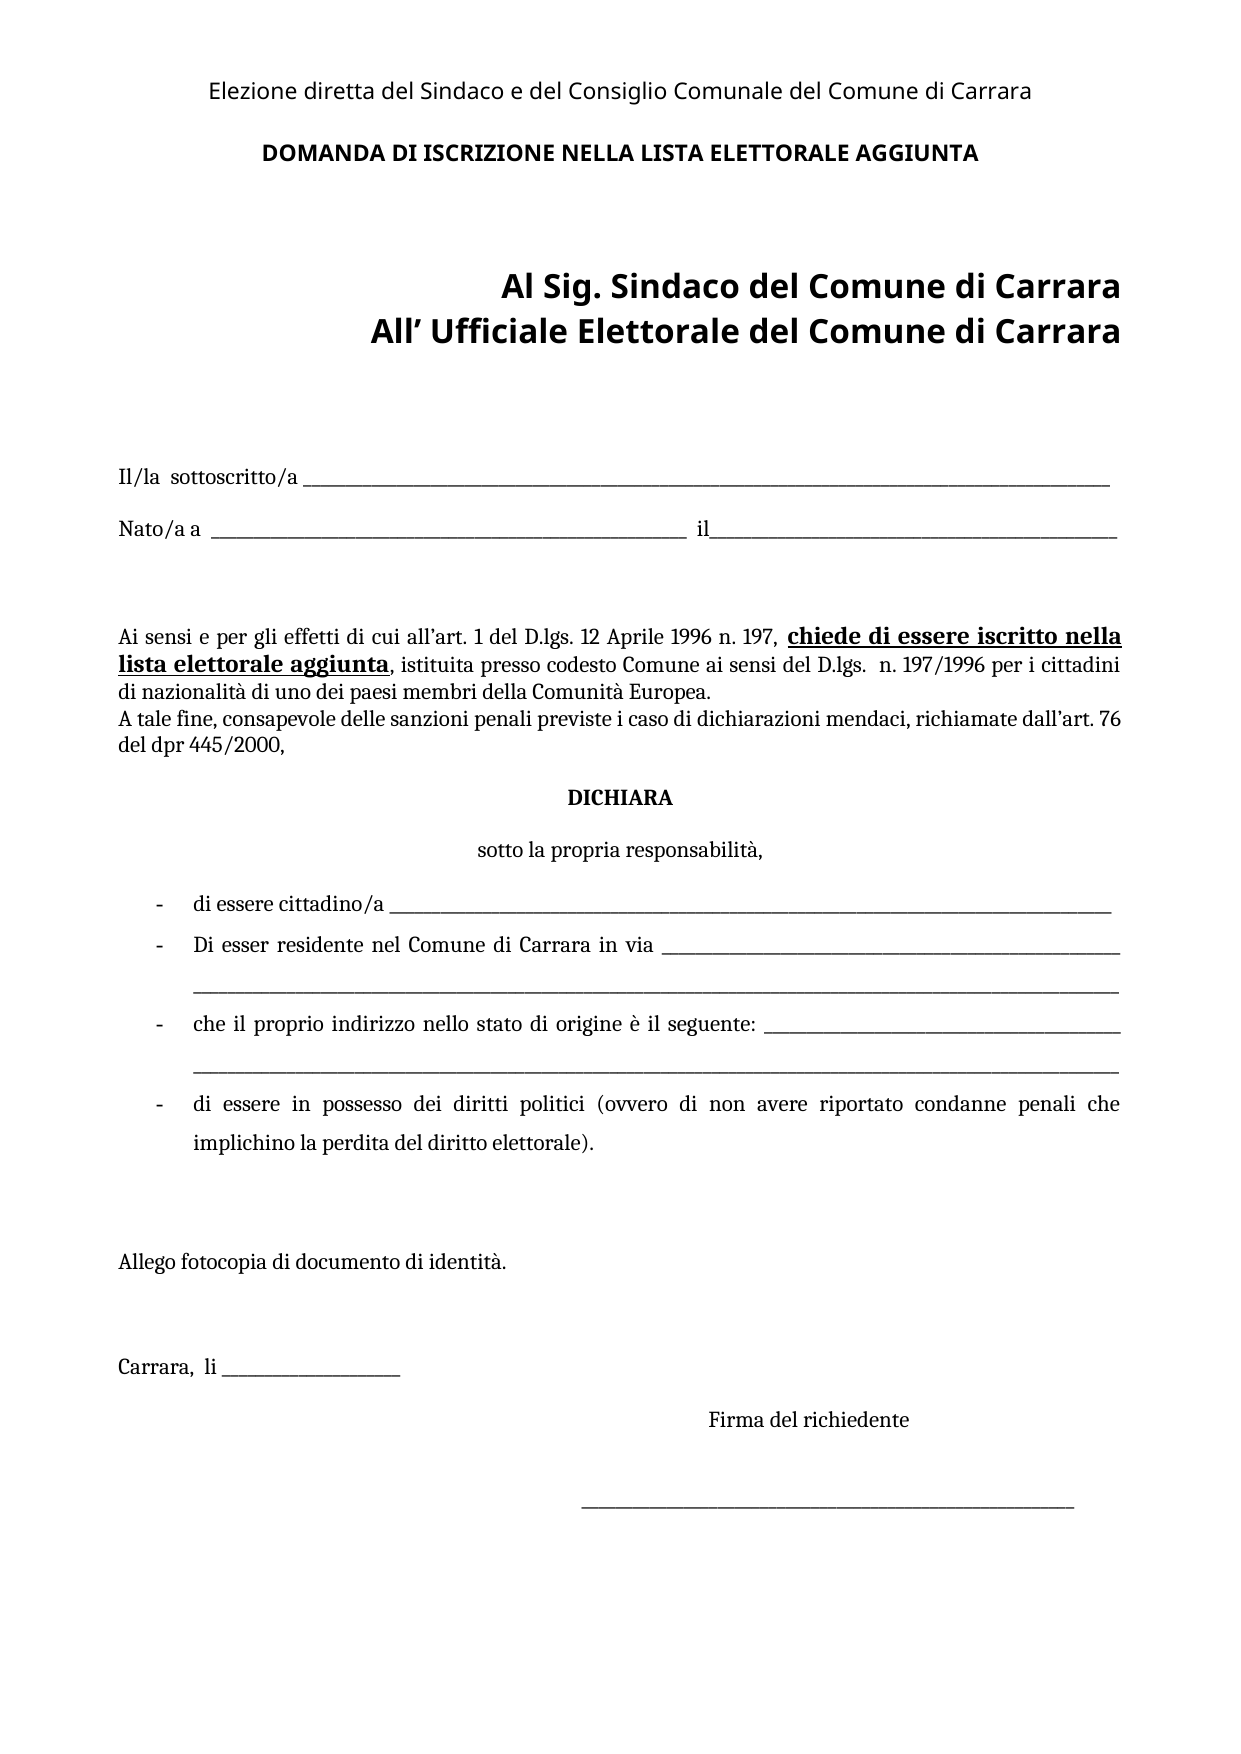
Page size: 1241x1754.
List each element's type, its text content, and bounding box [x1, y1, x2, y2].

text sotto la propria responsabilità, [118, 837, 1122, 864]
text All’ Ufficiale Elettorale del Comune di Carrara [118, 308, 1122, 353]
text Firma del richiedente [118, 1407, 1122, 1433]
text Ai sensi e per gli effetti di cui all’art. 1 del D.lgs. 12 Aprile 1996 n. 197, chiede di essere iscritto nella lista elettorale aggiunta, istituita presso codesto Comune ai sensi del D.lgs. n. 197/1996 per i cittadini di nazionalità di uno dei paesi membri della Comunità Europea. [118, 622, 1122, 706]
text Al Sig. Sindaco del Comune di Carrara [118, 262, 1122, 308]
text Elezione diretta del Sindaco e del Consiglio Comunale del Comune di Carrara [118, 75, 1122, 106]
list Di esser residente nel Comune di Carrara in via ______________________________________________________ _____________________________________________________________________________________________________________ [156, 931, 1122, 997]
text DOMANDA DI ISCRIZIONE NELLA LISTA ELETTORALE AGGIUNTA [118, 137, 1122, 169]
text __________________________________________________________ [118, 1486, 1122, 1546]
text Carrara, li _____________________ [118, 1354, 1122, 1381]
subtitle DICHIARA [118, 784, 1122, 811]
list di essere in possesso dei diritti politici (ovvero di non avere riportato condanne penali che implichino la perdita del diritto elettorale). [156, 1090, 1122, 1157]
text Nato/a a ________________________________________________________ il________________________________________________ [118, 516, 1122, 543]
text A tale fine, consapevole delle sanzioni penali previste i caso di dichiarazioni mendaci, richiamate dall’art. 76 del dpr 445/2000, [118, 706, 1122, 758]
text Il/la sottoscritto/a _______________________________________________________________________________________________ [118, 463, 1122, 490]
list che il proprio indirizzo nello stato di origine è il seguente: __________________________________________ _____________________________________________________________________________________________________________ [156, 1010, 1122, 1077]
list di essere cittadino/a _____________________________________________________________________________________ [156, 890, 1122, 917]
text Allego fotocopia di documento di identità. [118, 1249, 1122, 1275]
